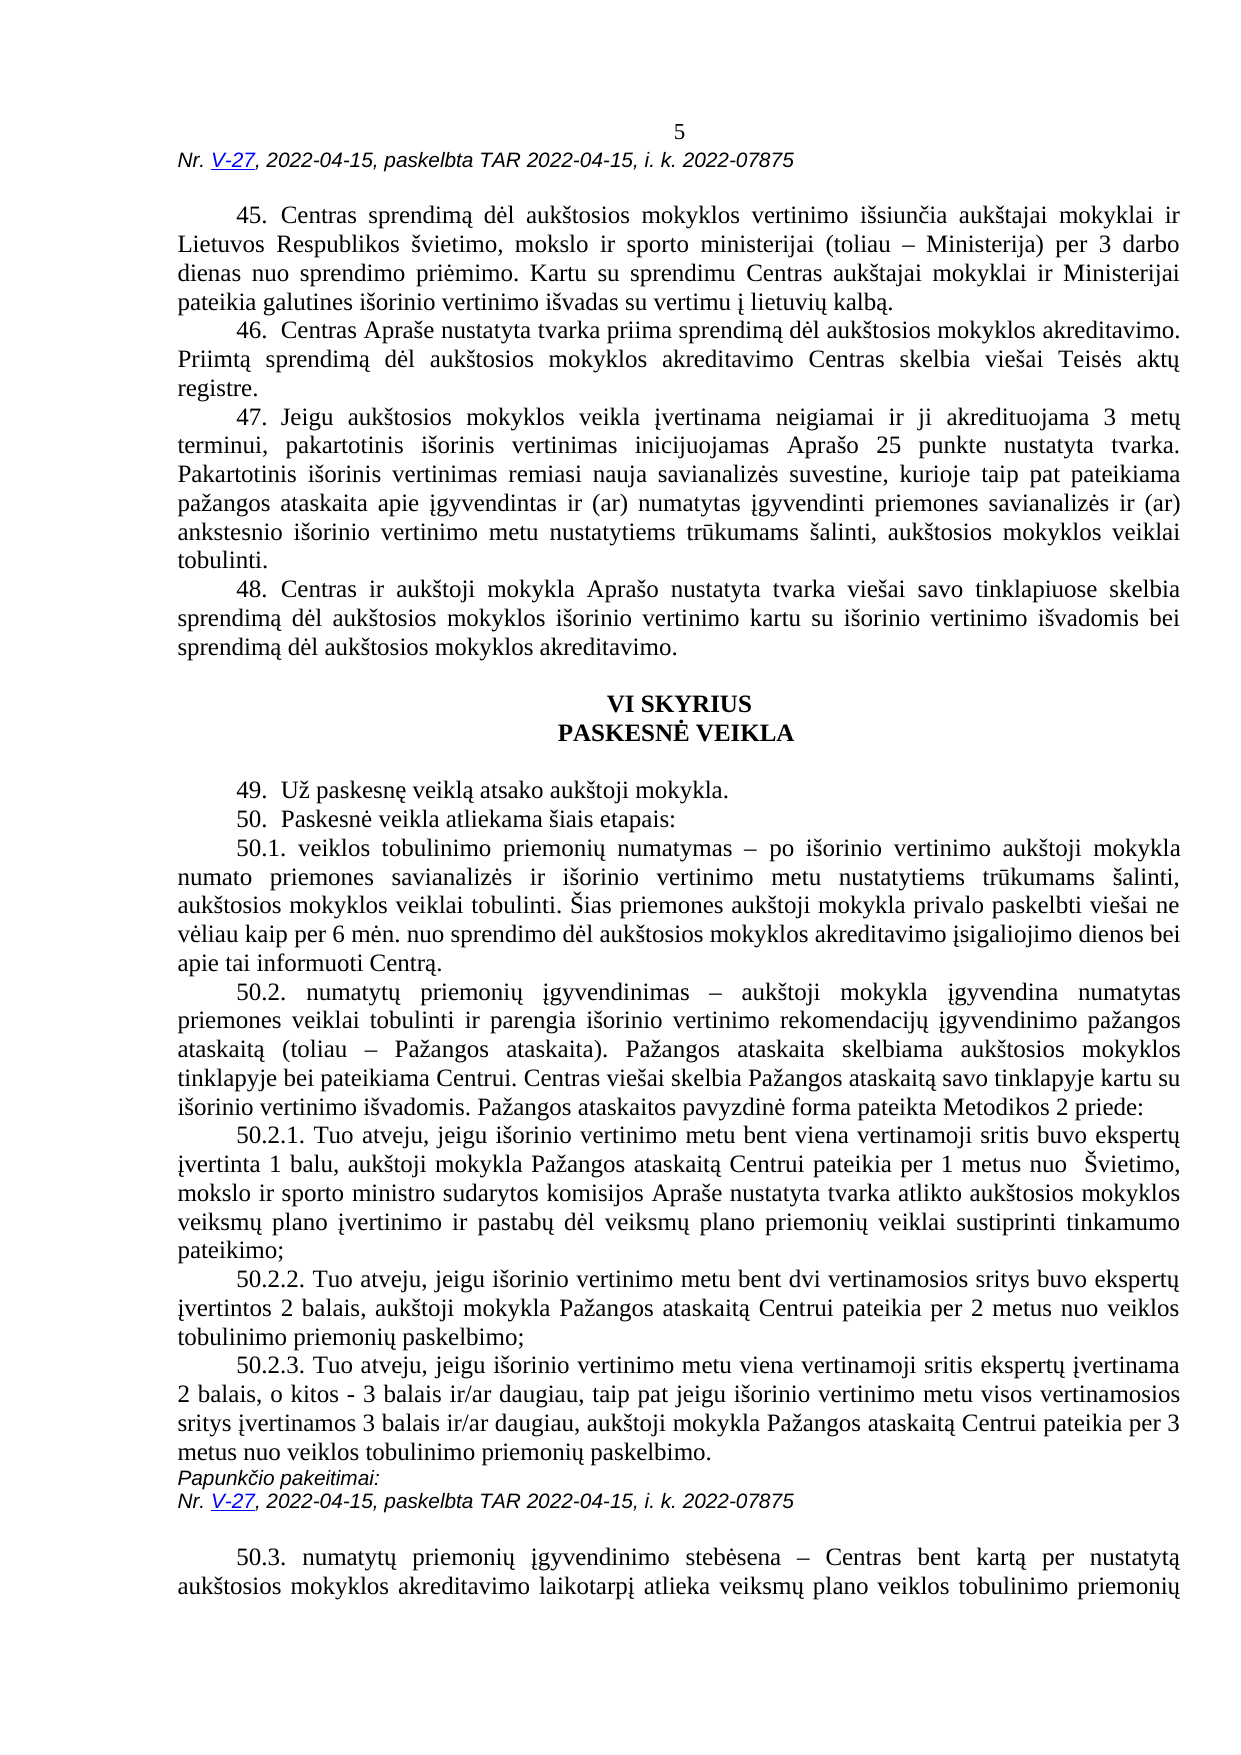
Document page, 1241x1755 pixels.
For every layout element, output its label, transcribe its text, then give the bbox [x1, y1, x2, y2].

text 45. Centras sprendimą dėl aukštosios mokyklos vertinimo išsiunčia aukštajai mokyklai ir Lietuvos Respublikos švietimo, mokslo ir sporto ministerijai (toliau – Ministerija) per 3 darbo dienas nuo sprendimo priėmimo. Kartu su sprendimu Centras aukštajai mokyklai ir Ministerijai pateikia galutines išorinio vertinimo išvadas su vertimu į lietuvių kalbą. [177, 200, 1181, 315]
text 50.2.1. Tuo atveju, jeigu išorinio vertinimo metu bent viena vertinamoji sritis buvo ekspertų įvertinta 1 balu, aukštoji mokykla Pažangos ataskaitą Centrui pateikia per 1 metus nuo Švietimo, mokslo ir sporto ministro sudarytos komisijos Apraše nustatyta tvarka atlikto aukštosios mokyklos veiksmų plano įvertinimo ir pastabų dėl veiksmų plano priemonių veiklai sustiprinti tinkamumo pateikimo; [177, 1120, 1181, 1264]
text Nr. V-27, 2022-04-15, paskelbta TAR 2022-04-15, i. k. 2022-07875 [177, 148, 1181, 172]
text 50. Paskesnė veikla atliekama šiais etapais: [177, 804, 1181, 833]
text 47. Jeigu aukštosios mokyklos veikla įvertinama neigiamai ir ji akredituojama 3 metų terminui, pakartotinis išorinis vertinimas inicijuojamas Aprašo 25 punkte nustatyta tvarka. Pakartotinis išorinis vertinimas remiasi nauja savianalizės suvestine, kurioje taip pat pateikiama pažangos ataskaita apie įgyvendintas ir (ar) numatytas įgyvendinti priemones savianalizės ir (ar) ankstesnio išorinio vertinimo metu nustatytiems trūkumams šalinti, aukštosios mokyklos veiklai tobulinti. [177, 402, 1181, 574]
text 50.2.2. Tuo atveju, jeigu išorinio vertinimo metu bent dvi vertinamosios sritys buvo ekspertų įvertintos 2 balais, aukštoji mokykla Pažangos ataskaitą Centrui pateikia per 2 metus nuo veiklos tobulinimo priemonių paskelbimo; [177, 1264, 1181, 1350]
text 50.1. veiklos tobulinimo priemonių numatymas – po išorinio vertinimo aukštoji mokykla numato priemones savianalizės ir išorinio vertinimo metu nustatytiems trūkumams šalinti, aukštosios mokyklos veiklai tobulinti. Šias priemones aukštoji mokykla privalo paskelbti viešai ne vėliau kaip per 6 mėn. nuo sprendimo dėl aukštosios mokyklos akreditavimo įsigaliojimo dienos bei apie tai informuoti Centrą. [177, 833, 1181, 977]
text 50.2. numatytų priemonių įgyvendinimas – aukštoji mokykla įgyvendina numatytas priemones veiklai tobulinti ir parengia išorinio vertinimo rekomendacijų įgyvendinimo pažangos ataskaitą (toliau – Pažangos ataskaita). Pažangos ataskaita skelbiama aukštosios mokyklos tinklapyje bei pateikiama Centrui. Centras viešai skelbia Pažangos ataskaitą savo tinklapyje kartu su išorinio vertinimo išvadomis. Pažangos ataskaitos pavyzdinė forma pateikta Metodikos 2 priede: [177, 977, 1181, 1120]
text 50.3. numatytų priemonių įgyvendinimo stebėsena – Centras bent kartą per nustatytą aukštosios mokyklos akreditavimo laikotarpį atlieka veiksmų plano veiklos tobulinimo priemonių [177, 1542, 1181, 1599]
text PASKESNĖ VEIKLA [177, 718, 1181, 747]
text 50.2.3. Tuo atveju, jeigu išorinio vertinimo metu viena vertinamoji sritis ekspertų įvertinama 2 balais, o kitos - 3 balais ir/ar daugiau, taip pat jeigu išorinio vertinimo metu visos vertinamosios sritys įvertinamos 3 balais ir/ar daugiau, aukštoji mokykla Pažangos ataskaitą Centrui pateikia per 3 metus nuo veiklos tobulinimo priemonių paskelbimo. [177, 1350, 1181, 1465]
text Nr. V-27, 2022-04-15, paskelbta TAR 2022-04-15, i. k. 2022-07875 [177, 1489, 1181, 1513]
text Papunkčio pakeitimai: [177, 1465, 1181, 1489]
text 49. Už paskesnę veiklą atsako aukštoji mokykla. [227, 775, 1181, 804]
text 46. Centras Apraše nustatyta tvarka priima sprendimą dėl aukštosios mokyklos akreditavimo. Priimtą sprendimą dėl aukštosios mokyklos akreditavimo Centras skelbia viešai Teisės aktų registre. [177, 315, 1181, 402]
text 48. Centras ir aukštoji mokykla Aprašo nustatyta tvarka viešai savo tinklapiuose skelbia sprendimą dėl aukštosios mokyklos išorinio vertinimo kartu su išorinio vertinimo išvadomis bei sprendimą dėl aukštosios mokyklos akreditavimo. [177, 574, 1181, 660]
text VI SKYRIUS [177, 689, 1181, 718]
